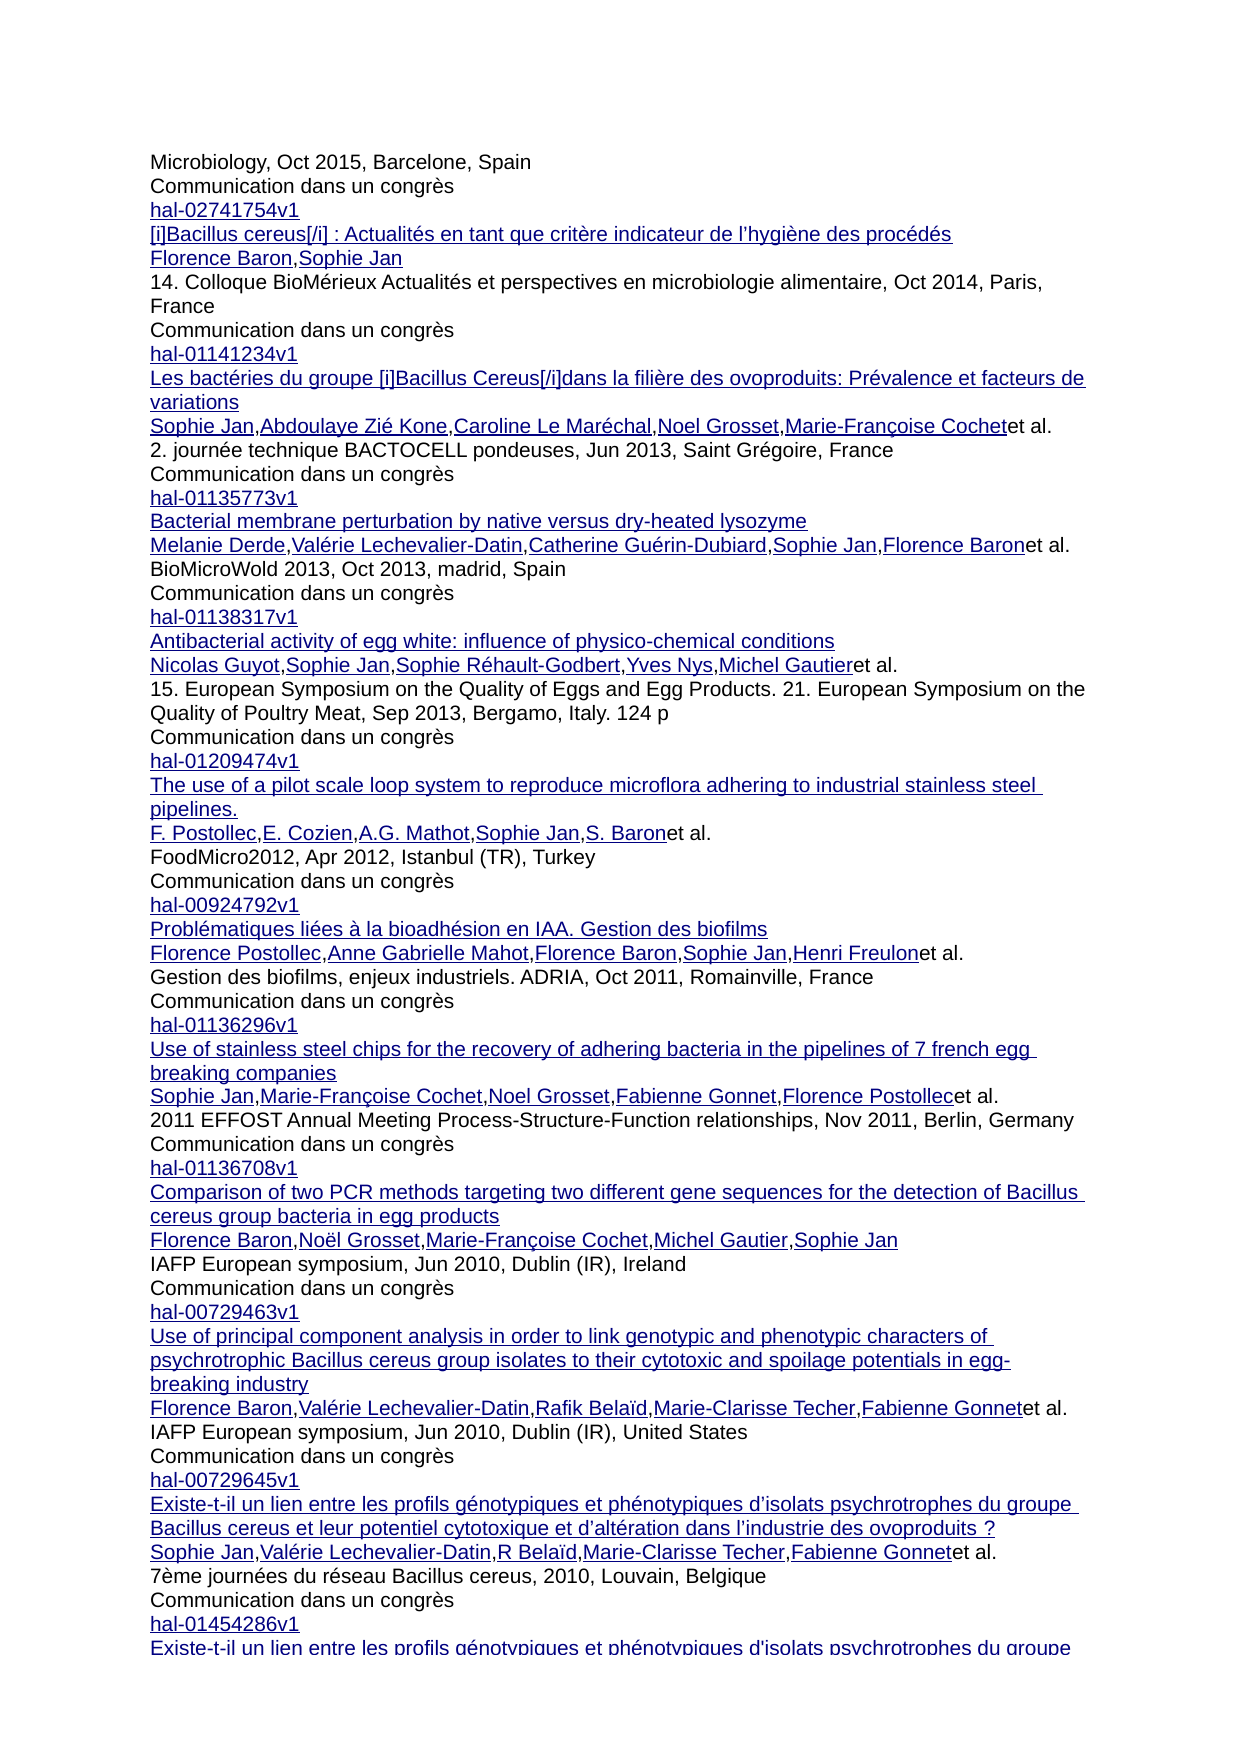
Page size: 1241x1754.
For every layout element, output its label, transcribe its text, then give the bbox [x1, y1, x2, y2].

table_cell Bacterial membrane perturbation by native versus dry-heated lysozyme Melanie Derde,Valérie Lechevalier-Datin,Catherine Guérin-Dubiard,Sophie Jan,Florence Baronet al. BioMicroWold 2013, Oct 2013, madrid, Spain Communication dans un congrès hal-01138317v1 [150, 509, 1090, 629]
table_cell Problématiques liées à la bioadhésion en IAA. Gestion des biofilms Florence Postollec,Anne Gabrielle Mahot,Florence Baron,Sophie Jan,Henri Freulonet al. Gestion des biofilms, enjeux industriels. ADRIA, Oct 2011, Romainville, France Communication dans un congrès hal-01136296v1 [150, 917, 1090, 1036]
table_cell Antibacterial activity of egg white: influence of physico-chemical conditions Nicolas Guyot,Sophie Jan,Sophie Réhault-Godbert,Yves Nys,Michel Gautieret al. 15. European Symposium on the Quality of Eggs and Egg Products. 21. European Symposium on the Quality of Poultry Meat, Sep 2013, Bergamo, Italy. 124 p Communication dans un congrès hal-01209474v1 [150, 629, 1090, 773]
table_cell Use of principal component analysis in order to link genotypic and phenotypic characters of psychrotrophic Bacillus cereus group isolates to their cytotoxic and spoilage potentials in egg-breaking industry Florence Baron,Valérie Lechevalier-Datin,Rafik Belaïd,Marie-Clarisse Techer,Fabienne Gonnetet al. IAFP European symposium, Jun 2010, Dublin (IR), United States Communication dans un congrès hal-00729645v1 [150, 1324, 1090, 1492]
table_cell The use of a pilot scale loop system to reproduce microflora adhering to industrial stainless steel pipelines. F. Postollec,E. Cozien,A.G. Mathot,Sophie Jan,S. Baronet al. FoodMicro2012, Apr 2012, Istanbul (TR), Turkey Communication dans un congrès hal-00924792v1 [150, 773, 1090, 917]
table_cell Microbiology, Oct 2015, Barcelone, Spain Communication dans un congrès hal-02741754v1 [150, 150, 1090, 222]
table_cell Existe-t-il un lien entre les profils génotypiques et phénotypiques d'isolats psychrotrophes du groupe [150, 1635, 1090, 1655]
table_cell Existe-t-il un lien entre les profils génotypiques et phénotypiques d’isolats psychrotrophes du groupe Bacillus cereus et leur potentiel cytotoxique et d’altération dans l’industrie des ovoproduits ? Sophie Jan,Valérie Lechevalier-Datin,R Belaïd,Marie-Clarisse Techer,Fabienne Gonnetet al. 7ème journées du réseau Bacillus cereus, 2010, Louvain, Belgique Communication dans un congrès hal-01454286v1 [150, 1492, 1090, 1635]
table_cell Use of stainless steel chips for the recovery of adhering bacteria in the pipelines of 7 french egg breaking companies Sophie Jan,Marie-Françoise Cochet,Noel Grosset,Fabienne Gonnet,Florence Postollecet al. 2011 EFFOST Annual Meeting Process-Structure-Function relationships, Nov 2011, Berlin, Germany Communication dans un congrès hal-01136708v1 [150, 1036, 1090, 1180]
table_cell Les bactéries du groupe [i]Bacillus Cereus[/i]dans la filière des ovoproduits: Prévalence et facteurs de variations Sophie Jan,Abdoulaye Zié Kone,Caroline Le Maréchal,Noel Grosset,Marie-Françoise Cochetet al. 2. journée technique BACTOCELL pondeuses, Jun 2013, Saint Grégoire, France Communication dans un congrès hal-01135773v1 [150, 366, 1090, 509]
table_cell [i]Bacillus cereus[/i] : Actualités en tant que critère indicateur de l’hygiène des procédés Florence Baron,Sophie Jan 14. Colloque BioMérieux Actualités et perspectives en microbiologie alimentaire, Oct 2014, Paris, France Communication dans un congrès hal-01141234v1 [150, 222, 1090, 366]
table_cell Comparison of two PCR methods targeting two different gene sequences for the detection of Bacillus cereus group bacteria in egg products Florence Baron,Noël Grosset,Marie-Françoise Cochet,Michel Gautier,Sophie Jan IAFP European symposium, Jun 2010, Dublin (IR), Ireland Communication dans un congrès hal-00729463v1 [150, 1180, 1090, 1324]
